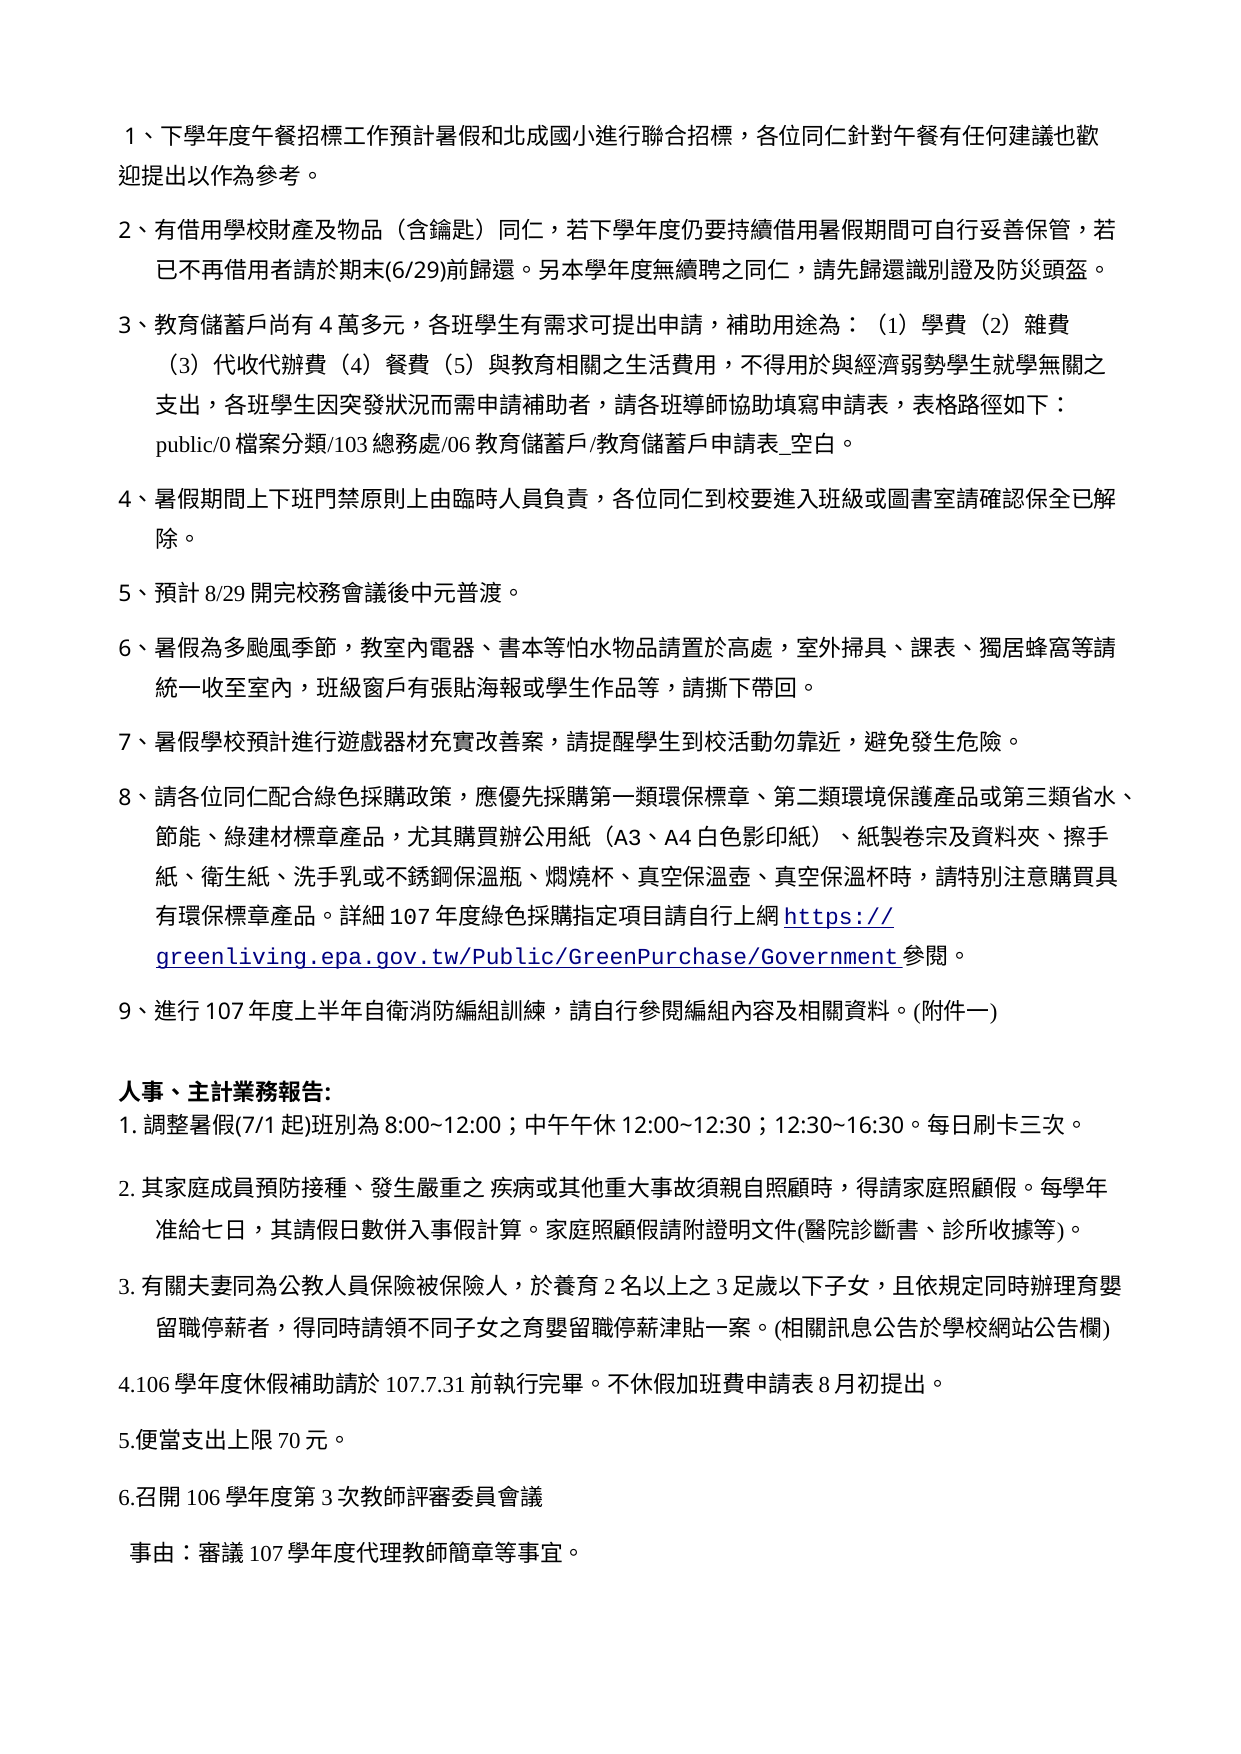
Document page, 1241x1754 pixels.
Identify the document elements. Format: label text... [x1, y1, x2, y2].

text 3. 有關夫妻同為公教人員保險被保險人，於養育2名以上之3足歲以下子女，且依規定同時辦理育嬰留職停薪者，得同時請領不同子女之育嬰留職停薪津貼一案。(相關訊息公告於學校網站公告欄) [118, 1259, 1122, 1343]
text 人事、主計業務報告: [118, 1074, 1122, 1107]
text 5、預計8/29開完校務會議後中元普渡。 [118, 575, 1122, 608]
text 7、暑假學校預計進行遊戲器材充實改善案，請提醒學生到校活動勿靠近，避免發生危險。 [118, 724, 1122, 757]
text 2、有借用學校財產及物品（含鑰匙）同仁，若下學年度仍要持續借用暑假期間可自行妥善保管，若已不再借用者請於期末(6/29)前歸還。另本學年度無續聘之同仁，請先歸還識別證及防災頭盔。 [118, 212, 1122, 286]
text 9、進行107年度上半年自衛消防編組訓練，請自行參閱編組內容及相關資料。(附件一) [118, 993, 1122, 1026]
text 4.106學年度休假補助請於107.7.31前執行完畢。不休假加班費申請表8月初提出。 [118, 1357, 1122, 1399]
text 1. 調整暑假(7/1起)班別為8:00~12:00；中午午休12:00~12:30；12:30~16:30。每日刷卡三次。 [118, 1107, 1122, 1140]
text 4、暑假期間上下班門禁原則上由臨時人員負責，各位同仁到校要進入班級或圖書室請確認保全已解除。 [118, 481, 1122, 554]
text 3、教育儲蓄戶尚有4萬多元，各班學生有需求可提出申請，補助用途為：（1）學費（2）雜費（3）代收代辦費（4）餐費（5）與教育相關之生活費用，不得用於與經濟弱勢學生就學無關之支出，各班學生因突發狀況而需申請補助者，請各班導師協助填寫申請表，表格路徑如下：public/0檔案分類/103總務處/06教育儲蓄戶/教育儲蓄戶申請表_空白。 [118, 307, 1122, 459]
text 事由：審議107學年度代理教師簡章等事宜。 [118, 1526, 1122, 1568]
text 2. 其家庭成員預防接種、發生嚴重之 疾病或其他重大事故須親自照顧時，得請家庭照顧假。每學年准給七日，其請假日數併入事假計算。家庭照顧假請附證明文件(醫院診斷書、診所收據等)。 [118, 1162, 1122, 1245]
text 6.召開106學年度第3次教師評審委員會議 [118, 1470, 1122, 1512]
text 6、暑假為多颱風季節，教室內電器、書本等怕水物品請置於高處，室外掃具、課表、獨居蜂窩等請統一收至室內，班級窗戶有張貼海報或學生作品等，請撕下帶回。 [118, 629, 1122, 703]
text 1、下學年度午餐招標工作預計暑假和北成國小進行聯合招標，各位同仁針對午餐有任何建議也歡迎提出以作為參考。 [118, 118, 1122, 191]
text 8、請各位同仁配合綠色採購政策，應優先採購第一類環保標章、第二類環境保護產品或第三類省水、節能、綠建材標章產品，尤其購買辦公用紙（A3、A4白色影印紙）、紙製卷宗及資料夾、擦手紙、衛生紙、洗手乳或不銹鋼保溫瓶、燜燒杯、真空保溫壺、真空保溫杯時，請特別注意購買具有環保標章產品。詳細107年度綠色採購指定項目請自行上網https://greenliving.epa.gov.tw/Public/GreenPurchase/Government參閱。 [118, 778, 1122, 972]
text 5.便當支出上限70元。 [118, 1414, 1122, 1455]
